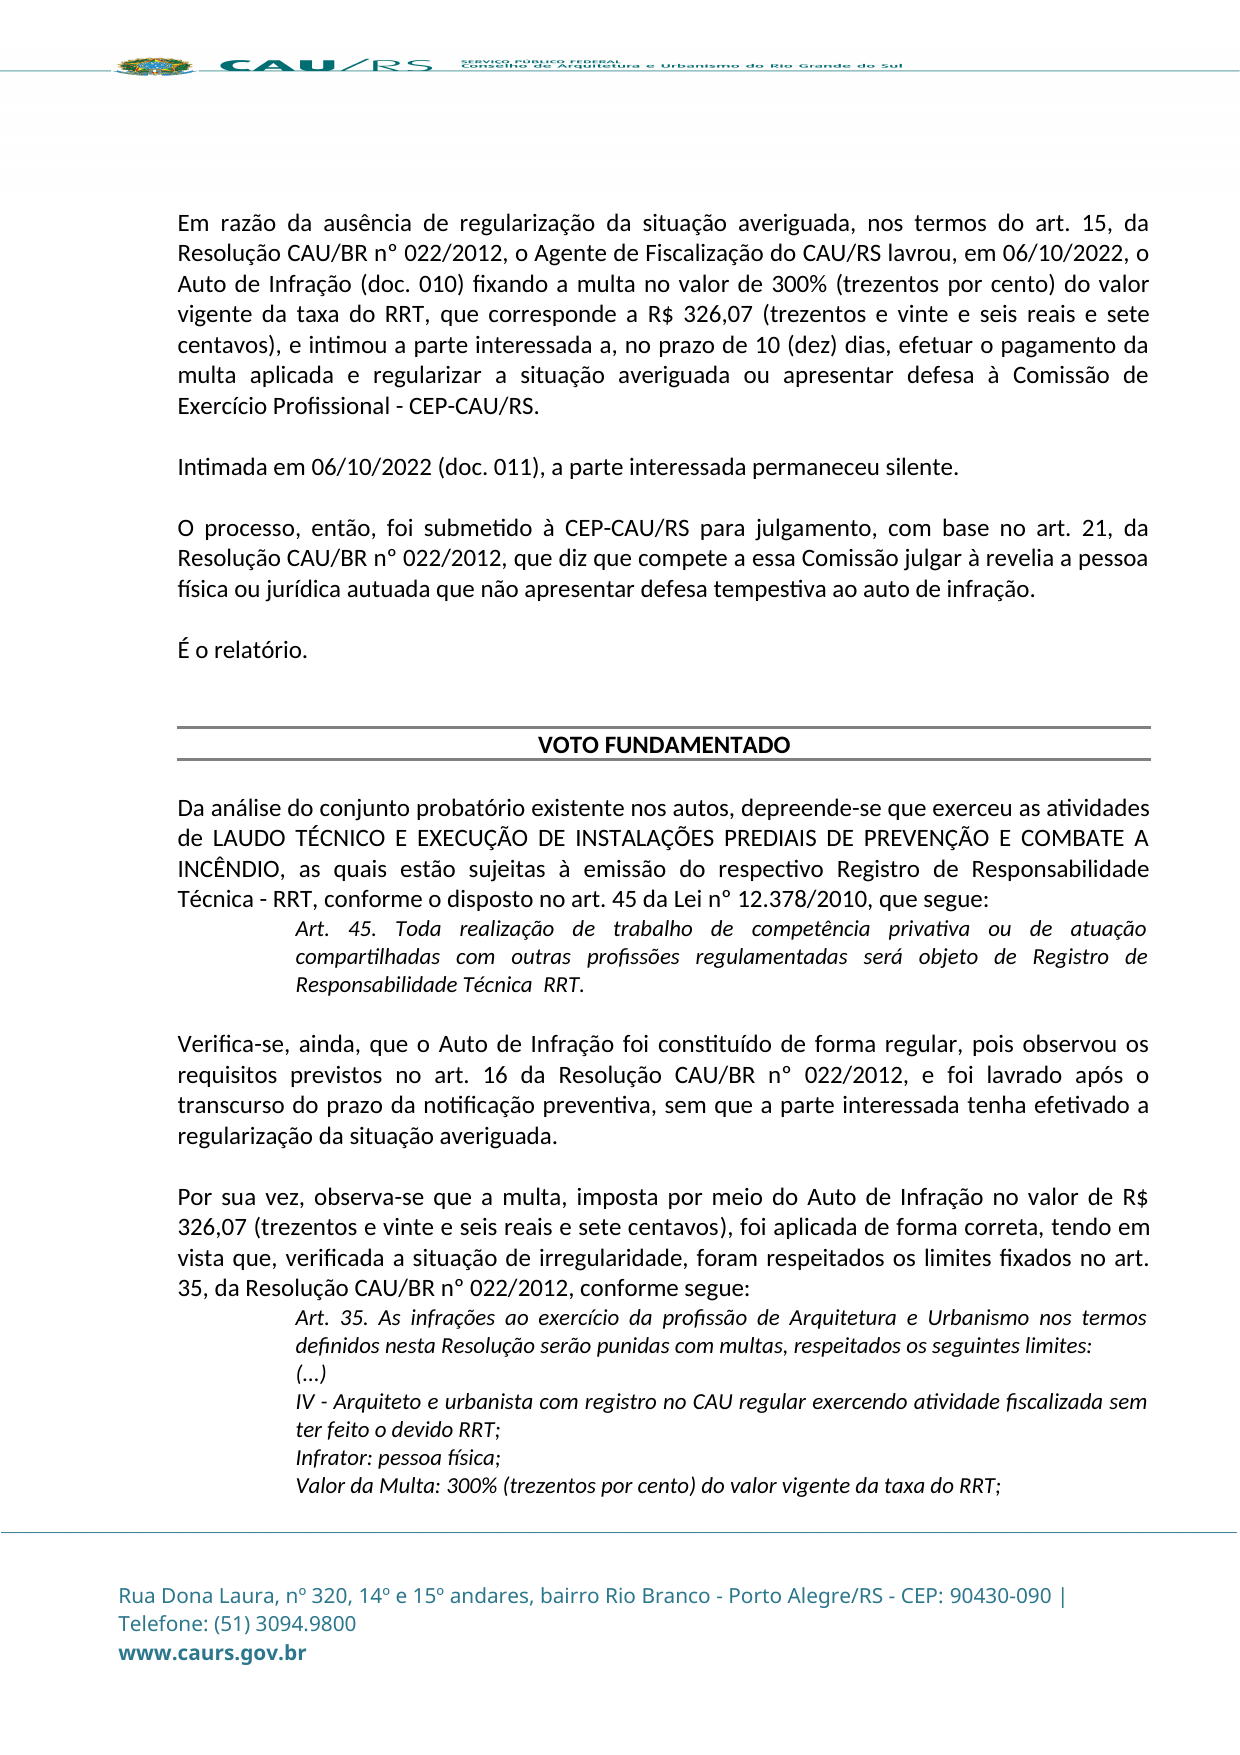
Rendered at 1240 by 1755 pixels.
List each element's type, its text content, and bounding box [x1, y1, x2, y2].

text Verifica-se, ainda, que o Auto de Infração foi constituído de forma regular, pois observou os requisitos previstos no art. 16 da Resolução CAU/BR nº 022/2012, e foi lavrado após o transcurso do prazo da notificação preventiva, sem que a parte interessada tenha efetivado a regularização da situação averiguada. [177, 1028, 1151, 1151]
text Por sua vez, observa-se que a multa, imposta por meio do Auto de Infração no valor de R$ 326,07 (trezentos e vinte e seis reais e sete centavos), foi aplicada de forma correta, tendo em vista que, verificada a situação de irregularidade, foram respeitados os limites fixados no art. 35, da Resolução CAU/BR nº 022/2012, conforme segue: [177, 1181, 1151, 1303]
text Da análise do conjunto probatório existente nos autos, depreende-se que exerceu as atividades de LAUDO TÉCNICO E EXECUÇÃO DE INSTALAÇÕES PREDIAIS DE PREVENÇÃO E COMBATE A INCÊNDIO, as quais estão sujeitas à emissão do respectivo Registro de Responsabilidade Técnica - RRT, conforme o disposto no art. 45 da Lei nº 12.378/2010, que segue: [177, 792, 1151, 914]
table_header VOTO FUNDAMENTADO [177, 729, 1151, 758]
text Art. 45. Toda realização de trabalho de competência privativa ou de atuação compartilhadas com outras profissões regulamentadas será objeto de Registro de Responsabilidade Técnica ­ RRT. [295, 914, 1151, 998]
text (...) [295, 1359, 1151, 1387]
text Art. 35. As infrações ao exercício da profissão de Arquitetura e Urbanismo nos termos definidos nesta Resolução serão punidas com multas, respeitados os seguintes limites: [295, 1303, 1151, 1359]
text Infrator: pessoa física; [295, 1443, 1151, 1471]
text O processo, então, foi submetido à CEP-CAU/RS para julgamento, com base no art. 21, da Resolução CAU/BR nº 022/2012, que diz que compete a essa Comissão julgar à revelia a pessoa física ou jurídica autuada que não apresentar defesa tempestiva ao auto de infração. [177, 512, 1151, 603]
text IV - Arquiteto e urbanista com registro no CAU regular exercendo atividade fiscalizada sem ter feito o devido RRT; [295, 1387, 1151, 1443]
text Em razão da ausência de regularização da situação averiguada, nos termos do art. 15, da Resolução CAU/BR nº 022/2012, o Agente de Fiscalização do CAU/RS lavrou, em 06/10/2022, o Auto de Infração (doc. 010) fixando a multa no valor de 300% (trezentos por cento) do valor vigente da taxa do RRT, que corresponde a R$ 326,07 (trezentos e vinte e seis reais e sete centavos), e intimou a parte interessada a, no prazo de 10 (dez) dias, efetuar o pagamento da multa aplicada e regularizar a situação averiguada ou apresentar defesa à Comissão de Exercício Profissional - CEP-CAU/RS. [177, 207, 1151, 420]
text É o relatório. [177, 634, 1151, 664]
text Intimada em 06/10/2022 (doc. 011), a parte interessada permaneceu silente. [177, 451, 1151, 481]
text Valor da Multa: 300% (trezentos por cento) do valor vigente da taxa do RRT; [295, 1471, 1151, 1499]
